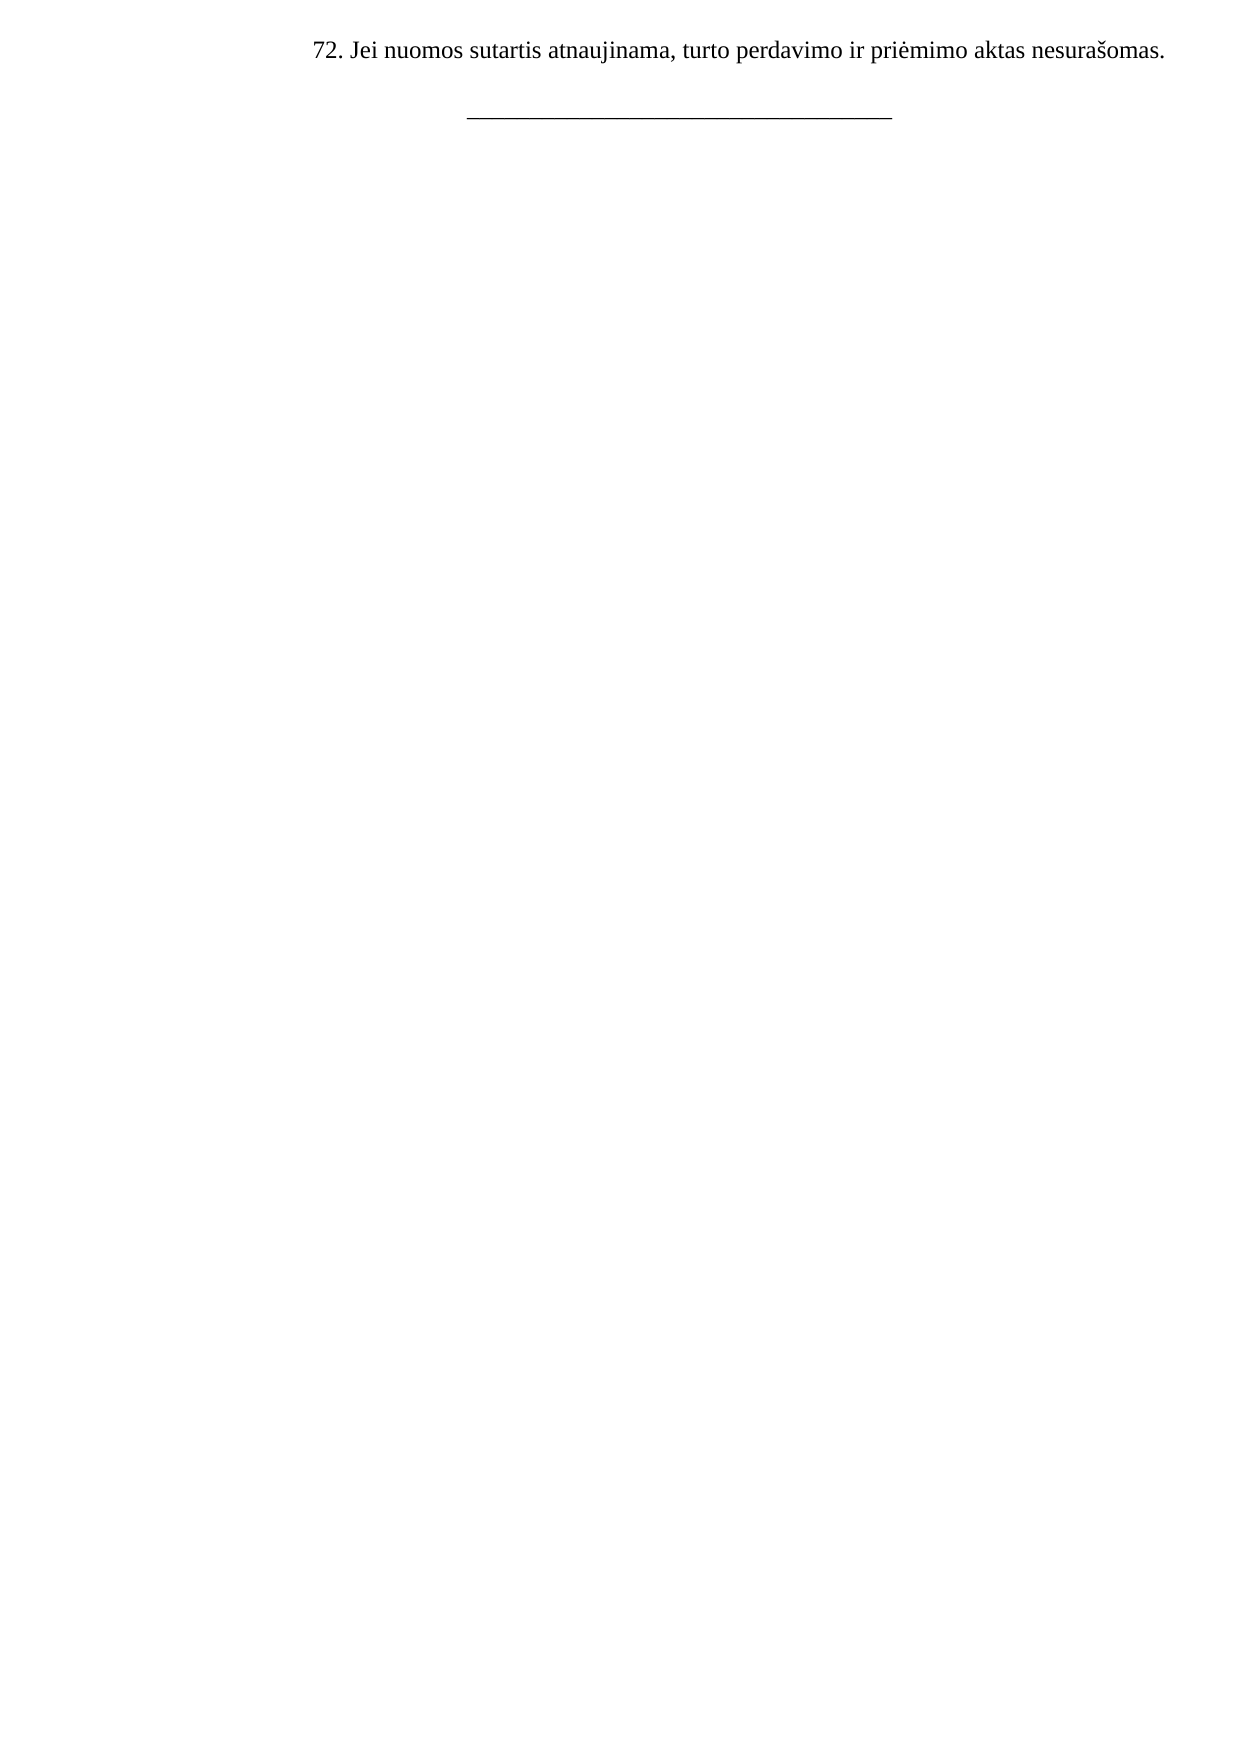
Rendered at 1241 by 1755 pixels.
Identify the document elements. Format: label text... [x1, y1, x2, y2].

text __________________________________ [177, 93, 1181, 122]
text 72. Jei nuomos sutartis atnaujinama, turto perdavimo ir priėmimo aktas nesurašomas. [177, 35, 1181, 64]
